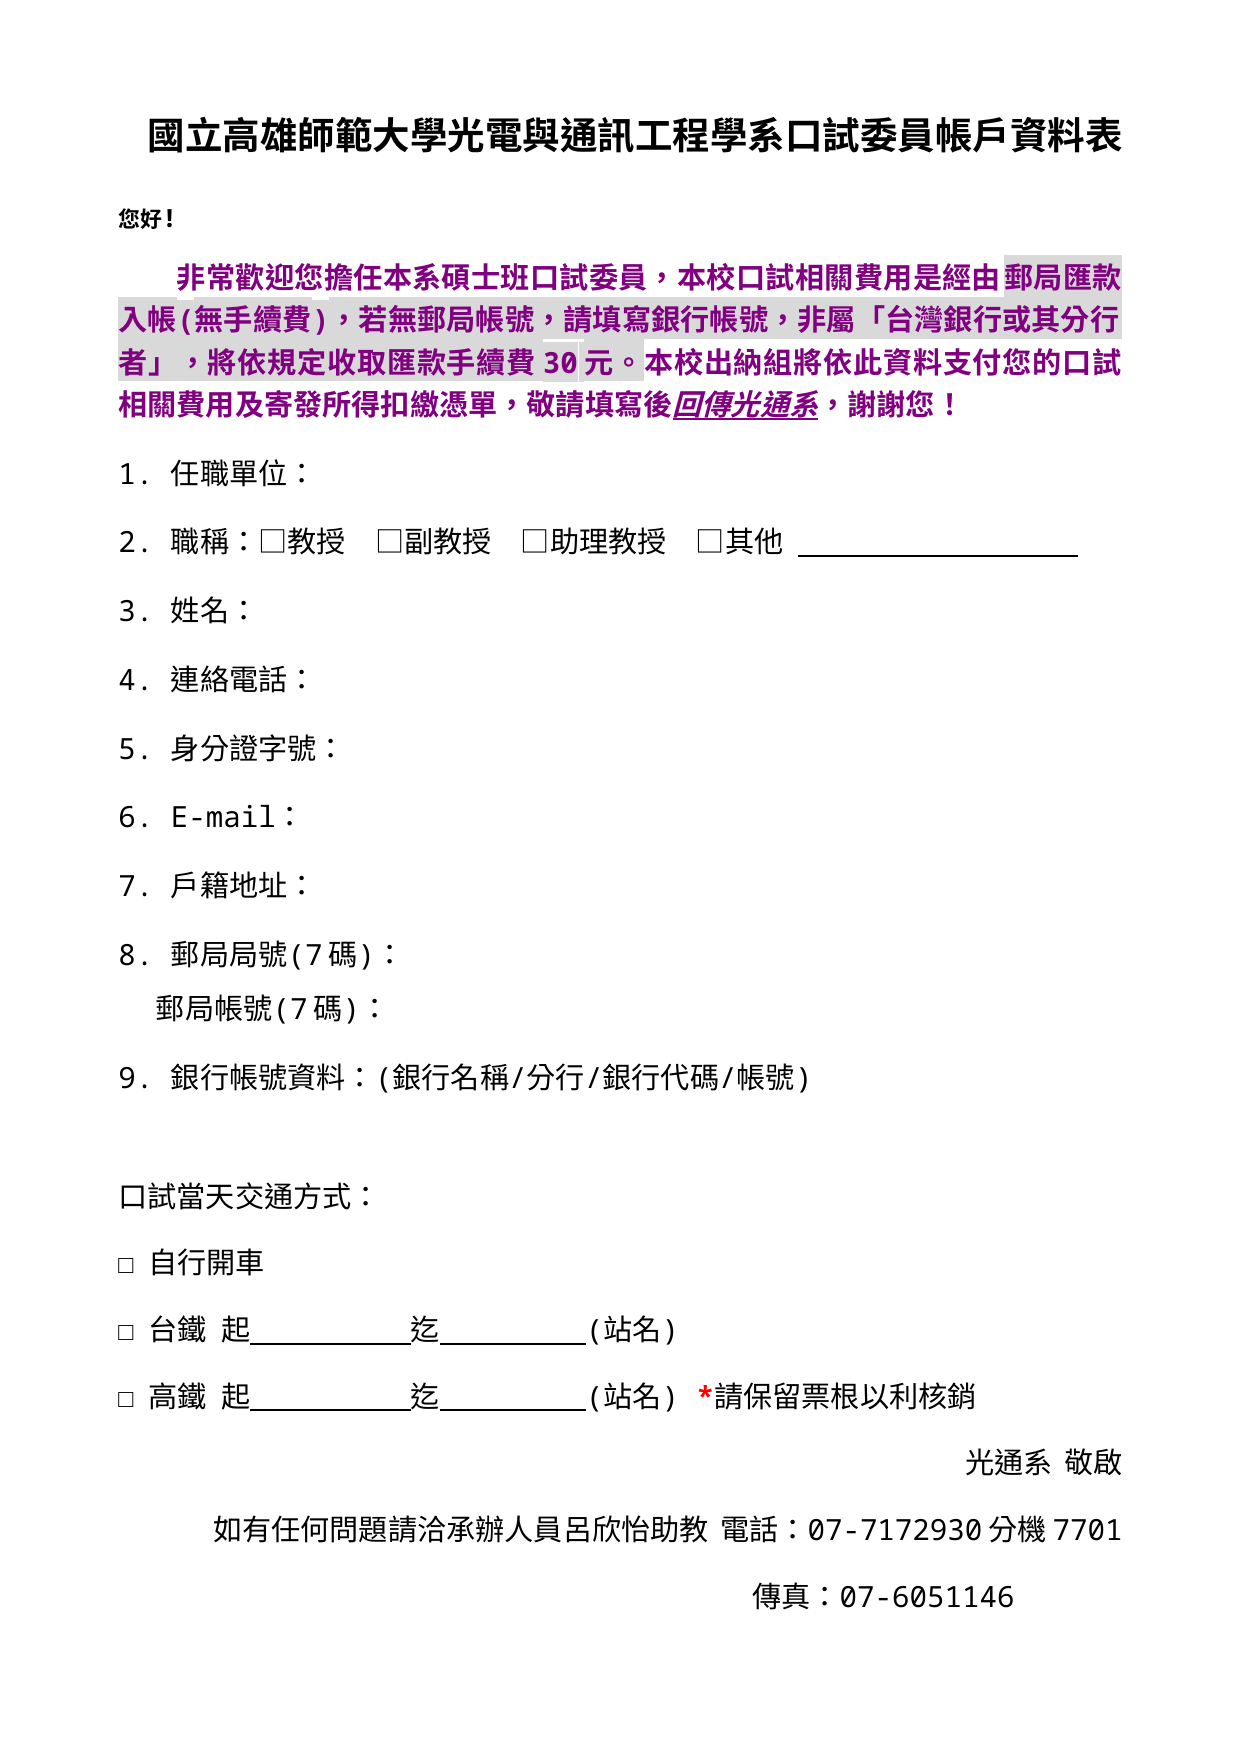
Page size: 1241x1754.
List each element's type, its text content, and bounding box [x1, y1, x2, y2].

text 7. 戶籍地址： [118, 851, 1122, 905]
text 您好! [118, 201, 1122, 235]
text 非常歡迎您擔任本系碩士班口試委員，本校口試相關費用是經由郵局匯款入帳(無手續費)，若無郵局帳號，請填寫銀行帳號，非屬「台灣銀行或其分行者」，將依規定收取匯款手續費30元。本校出納組將依此資料支付您的口試相關費用及寄發所得扣繳憑單，敬請填寫後回傳光通系，謝謝您！ [118, 254, 1122, 424]
text 口試當天交通方式： [118, 1163, 1122, 1216]
text 國立高雄師範大學光電與通訊工程學系口試委員帳戶資料表 [118, 106, 1122, 161]
text 5. 身分證字號： [118, 713, 1122, 768]
text 2. 職稱：□教授 □副教授 □助理教授 □其他 ­­­ [118, 507, 1122, 561]
text 光通系 敬啟 [118, 1430, 1122, 1482]
text 4. 連絡電話： [118, 645, 1122, 699]
text 9. 銀行帳號資料：(銀行名稱/分行/銀行代碼/帳號) [118, 1043, 1122, 1097]
text 8. 郵局局號(7碼)： 郵局帳號(7碼)： [118, 920, 1122, 1028]
text 6. E-mail： [118, 782, 1122, 836]
text □ 自行開車 [118, 1230, 1122, 1282]
text 如有任何問題請洽承辦人員呂欣怡助教 電話：07-7172930分機7701 [118, 1497, 1122, 1549]
text 傳真：07-6051146 [584, 1563, 1122, 1616]
text □ 台鐵 起 迄 (站名) [118, 1297, 1122, 1349]
text □ 高鐵 起 迄 (站名) *請保留票根以利核銷 [118, 1363, 1122, 1416]
text 3. 姓名： [118, 576, 1122, 630]
text 1. 任職單位： [118, 438, 1122, 493]
